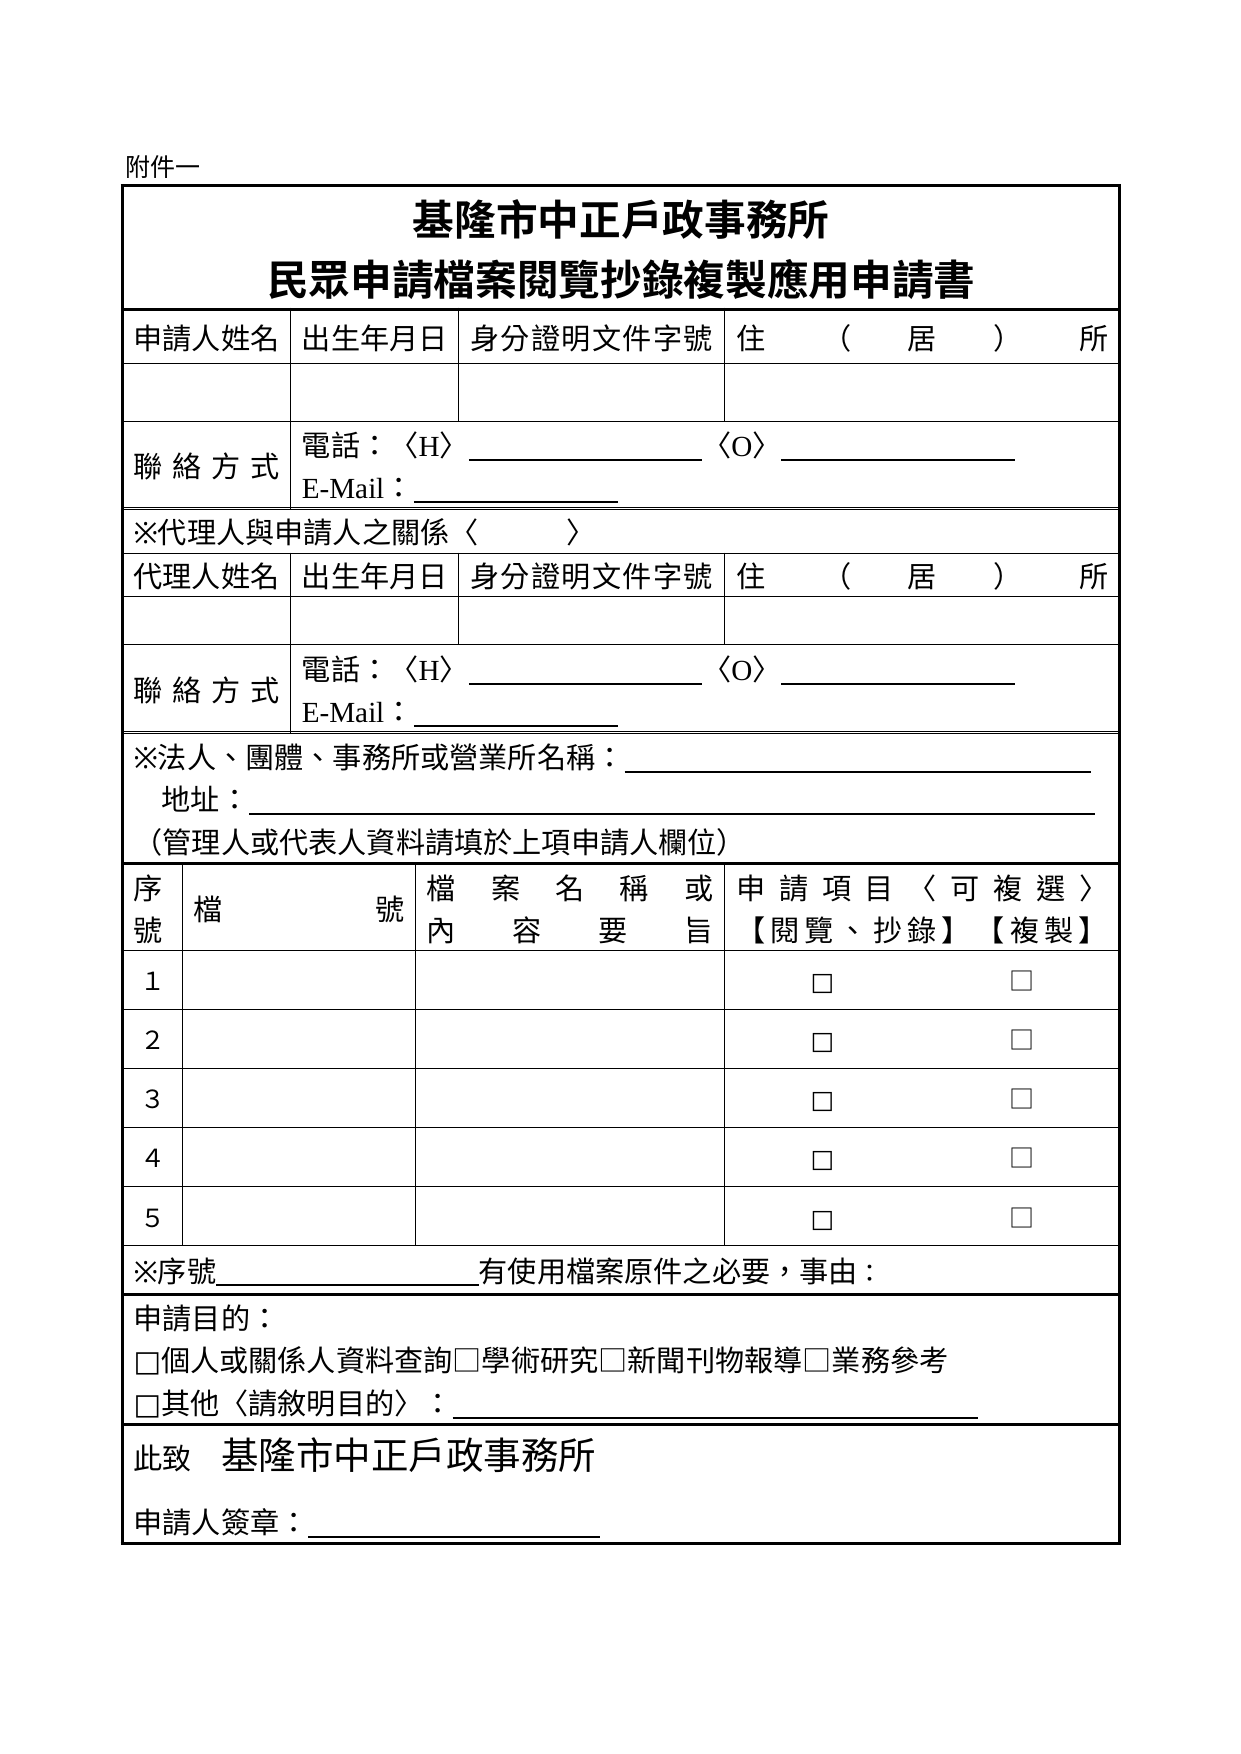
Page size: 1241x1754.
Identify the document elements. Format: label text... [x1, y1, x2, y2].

table_cell 住（居）所 [725, 554, 1118, 596]
table_cell 檔案名稱或 內容要旨 [416, 865, 724, 950]
table_cell 聯絡方式 [124, 422, 290, 507]
table_cell [183, 1010, 415, 1068]
table_cell [124, 364, 290, 421]
table_cell [291, 364, 458, 421]
table_cell ３ [124, 1069, 182, 1127]
table_cell 出生年月日 [291, 554, 458, 596]
table_cell 出生年月日 [291, 311, 458, 362]
table_cell □ □ [725, 1128, 1118, 1186]
table_cell 代理人姓名 [124, 554, 290, 596]
table_cell [416, 1128, 724, 1186]
table_cell 申請目的： □個人或關係人資料查詢□學術研究□新聞刊物報導□業務參考 □其他〈請敘明目的〉： [124, 1296, 1118, 1423]
table_cell 序號 [124, 865, 182, 950]
table_cell [183, 1069, 415, 1127]
table_cell [183, 1128, 415, 1186]
table_cell □ □ [725, 1187, 1118, 1245]
table_cell １ [124, 951, 182, 1009]
table_cell 聯絡方式 [124, 645, 290, 731]
text 附件一 [125, 148, 1050, 184]
table_cell □ □ [725, 951, 1118, 1009]
table_cell ４ [124, 1128, 182, 1186]
table_cell [183, 1187, 415, 1245]
table_cell 此致 基隆市中正戶政事務所 申請人簽章： [124, 1426, 1118, 1542]
table_cell 住（居）所 [725, 311, 1118, 362]
table_cell [291, 597, 458, 644]
table_cell [124, 597, 290, 644]
table_cell [416, 951, 724, 1009]
table_cell [725, 364, 1118, 421]
table_cell [459, 597, 724, 644]
table_cell □ □ [725, 1010, 1118, 1068]
table_cell [416, 1187, 724, 1245]
table_cell 申請人姓名 [124, 311, 290, 362]
table_cell 檔號 [183, 865, 415, 950]
table_cell 電話：〈H〉 〈O〉 E-Mail： [291, 422, 1118, 507]
table_cell 電話：〈H〉 〈O〉 E-Mail： [291, 645, 1118, 731]
table_cell ※法人、團體、事務所或營業所名稱： 地址： （管理人或代表人資料請填於上項申請人欄位） [124, 734, 1118, 862]
table_cell 身分證明文件字號 [459, 311, 724, 362]
table_cell □ □ [725, 1069, 1118, 1127]
table_cell ※代理人與申請人之關係〈 〉 [124, 510, 1118, 552]
table_cell [183, 951, 415, 1009]
table_cell [725, 597, 1118, 644]
table_cell 申請項目〈可複選〉 【閱覽、抄錄】【複製】 [725, 865, 1118, 950]
table_cell ２ [124, 1010, 182, 1068]
table_header 基隆市中正戶政事務所 民眾申請檔案閱覽抄錄複製應用申請書 [124, 187, 1118, 308]
table_cell [416, 1010, 724, 1068]
table_cell ※序號 有使用檔案原件之必要，事由： [124, 1246, 1118, 1293]
table_cell 身分證明文件字號 [459, 554, 724, 596]
table_cell ５ [124, 1187, 182, 1245]
table_cell [459, 364, 724, 421]
table_cell [416, 1069, 724, 1127]
